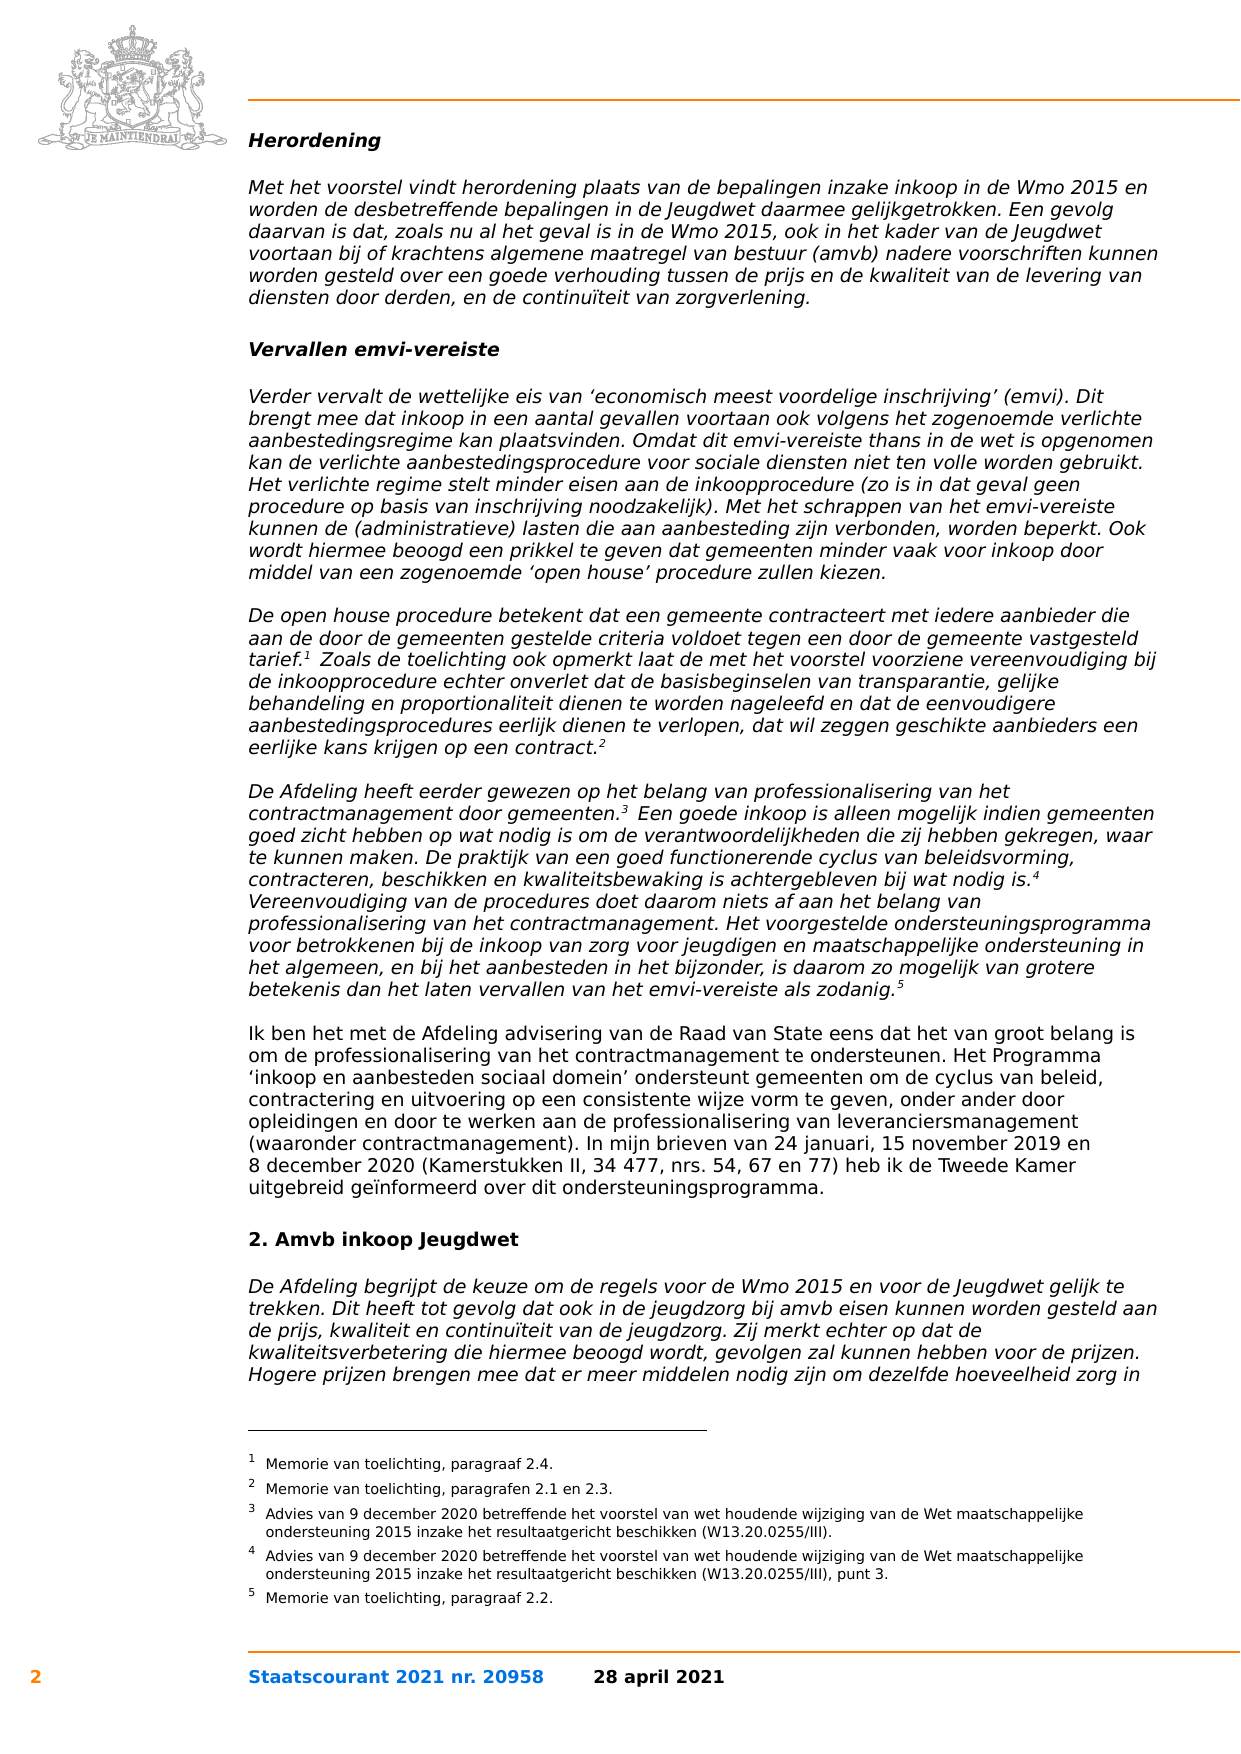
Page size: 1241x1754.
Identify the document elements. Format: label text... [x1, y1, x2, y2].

subtitle 2. Amvb inkoop Jeugdwet [248, 1229, 1163, 1251]
subtitle Vervallen emvi-vereiste [248, 339, 1163, 361]
text Advies van 9 december 2020 betreffende het voorstel van wet houdende wijziging van de Wet maatschappelijke ondersteuning 2015 inzake het resultaatgericht beschikken (W13.20.0255/III). [248, 1502, 1163, 1541]
text Memorie van toelichting, paragraaf 2.4. [248, 1452, 1163, 1474]
picture [38, 25, 227, 150]
text Advies van 9 december 2020 betreffende het voorstel van wet houdende wijziging van de Wet maatschappelijke ondersteuning 2015 inzake het resultaatgericht beschikken (W13.20.0255/III), punt 3. [248, 1544, 1163, 1583]
text Verder vervalt de wettelijke eis van ‘economisch meest voordelige inschrijving’ (emvi). Dit brengt mee dat inkoop in een aantal gevallen voortaan ook volgens het zogenoemde verlichte aanbestedingsregime kan plaatsvinden. Omdat dit emvi-vereiste thans in de wet is opgenomen kan de verlichte aanbestedingsprocedure voor sociale diensten niet ten volle worden gebruikt. Het verlichte regime stelt minder eisen aan de inkoopprocedure (zo is in dat geval geen procedure op basis van inschrijving noodzakelijk). Met het schrappen van het emvi-vereiste kunnen de (administratieve) lasten die aan aanbesteding zijn verbonden, worden beperkt. Ook wordt hiermee beoogd een prikkel te geven dat gemeenten minder vaak voor inkoop door middel van een zogenoemde ‘open house’ procedure zullen kiezen. [248, 386, 1163, 583]
text De Afdeling begrijpt de keuze om de regels voor de Wmo 2015 en voor de Jeugdwet gelijk te trekken. Dit heeft tot gevolg dat ook in de jeugdzorg bij amvb eisen kunnen worden gesteld aan de prijs, kwaliteit en continuïteit van de jeugdzorg. Zij merkt echter op dat de kwaliteitsverbetering die hiermee beoogd wordt, gevolgen zal kunnen hebben voor de prijzen. Hogere prijzen brengen mee dat er meer middelen nodig zijn om dezelfde hoeveelheid zorg in [248, 1276, 1163, 1386]
text De open house procedure betekent dat een gemeente contracteert met iedere aanbieder die aan de door de gemeenten gestelde criteria voldoet tegen een door de gemeente vastgesteld tarief. Zoals de toelichting ook opmerkt laat de met het voorstel voorziene vereenvoudiging bij de inkoopprocedure echter onverlet dat de basisbeginselen van transparantie, gelijke behandeling en proportionaliteit dienen te worden nageleefd en dat de eenvoudigere aanbestedingsprocedures eerlijk dienen te verlopen, dat wil zeggen geschikte aanbieders een eerlijke kans krijgen op een contract. [248, 605, 1163, 759]
text Ik ben het met de Afdeling advisering van de Raad van State eens dat het van groot belang is om de professionalisering van het contractmanagement te ondersteunen. Het Programma ‘inkoop en aanbesteden sociaal domein’ ondersteunt gemeenten om de cyclus van beleid, contractering en uitvoering op een consistente wijze vorm te geven, onder ander door opleidingen en door te werken aan de professionalisering van leveranciersmanagement (waaronder contractmanagement). In mijn brieven van 24 januari, 15 november 2019 en 8 december 2020 (Kamerstukken II, 34 477, nrs. 54, 67 en 77) heb ik de Tweede Kamer uitgebreid geïnformeerd over dit ondersteuningsprogramma. [248, 1023, 1163, 1199]
text Met het voorstel vindt herordening plaats van de bepalingen inzake inkoop in de Wmo 2015 en worden de desbetreffende bepalingen in de Jeugdwet daarmee gelijkgetrokken. Een gevolg daarvan is dat, zoals nu al het geval is in de Wmo 2015, ook in het kader van de Jeugdwet voortaan bij of krachtens algemene maatregel van bestuur (amvb) nadere voorschriften kunnen worden gesteld over een goede verhouding tussen de prijs en de kwaliteit van de levering van diensten door derden, en de continuïteit van zorgverlening. [248, 177, 1163, 309]
text Memorie van toelichting, paragraaf 2.2. [248, 1586, 1163, 1608]
text De Afdeling heeft eerder gewezen op het belang van professionalisering van het contractmanagement door gemeenten. Een goede inkoop is alleen mogelijk indien gemeenten goed zicht hebben op wat nodig is om de verantwoordelijkheden die zij hebben gekregen, waar te kunnen maken. De praktijk van een goed functionerende cyclus van beleidsvorming, contracteren, beschikken en kwaliteitsbewaking is achtergebleven bij wat nodig is. Vereenvoudiging van de procedures doet daarom niets af aan het belang van professionalisering van het contractmanagement. Het voorgestelde ondersteuningsprogramma voor betrokkenen bij de inkoop van zorg voor jeugdigen en maatschappelijke ondersteuning in het algemeen, en bij het aanbesteden in het bijzonder, is daarom zo mogelijk van grotere betekenis dan het laten vervallen van het emvi-vereiste als zodanig. [248, 781, 1163, 1001]
text Memorie van toelichting, paragrafen 2.1 en 2.3. [248, 1477, 1163, 1499]
subtitle Herordening [248, 130, 1163, 152]
